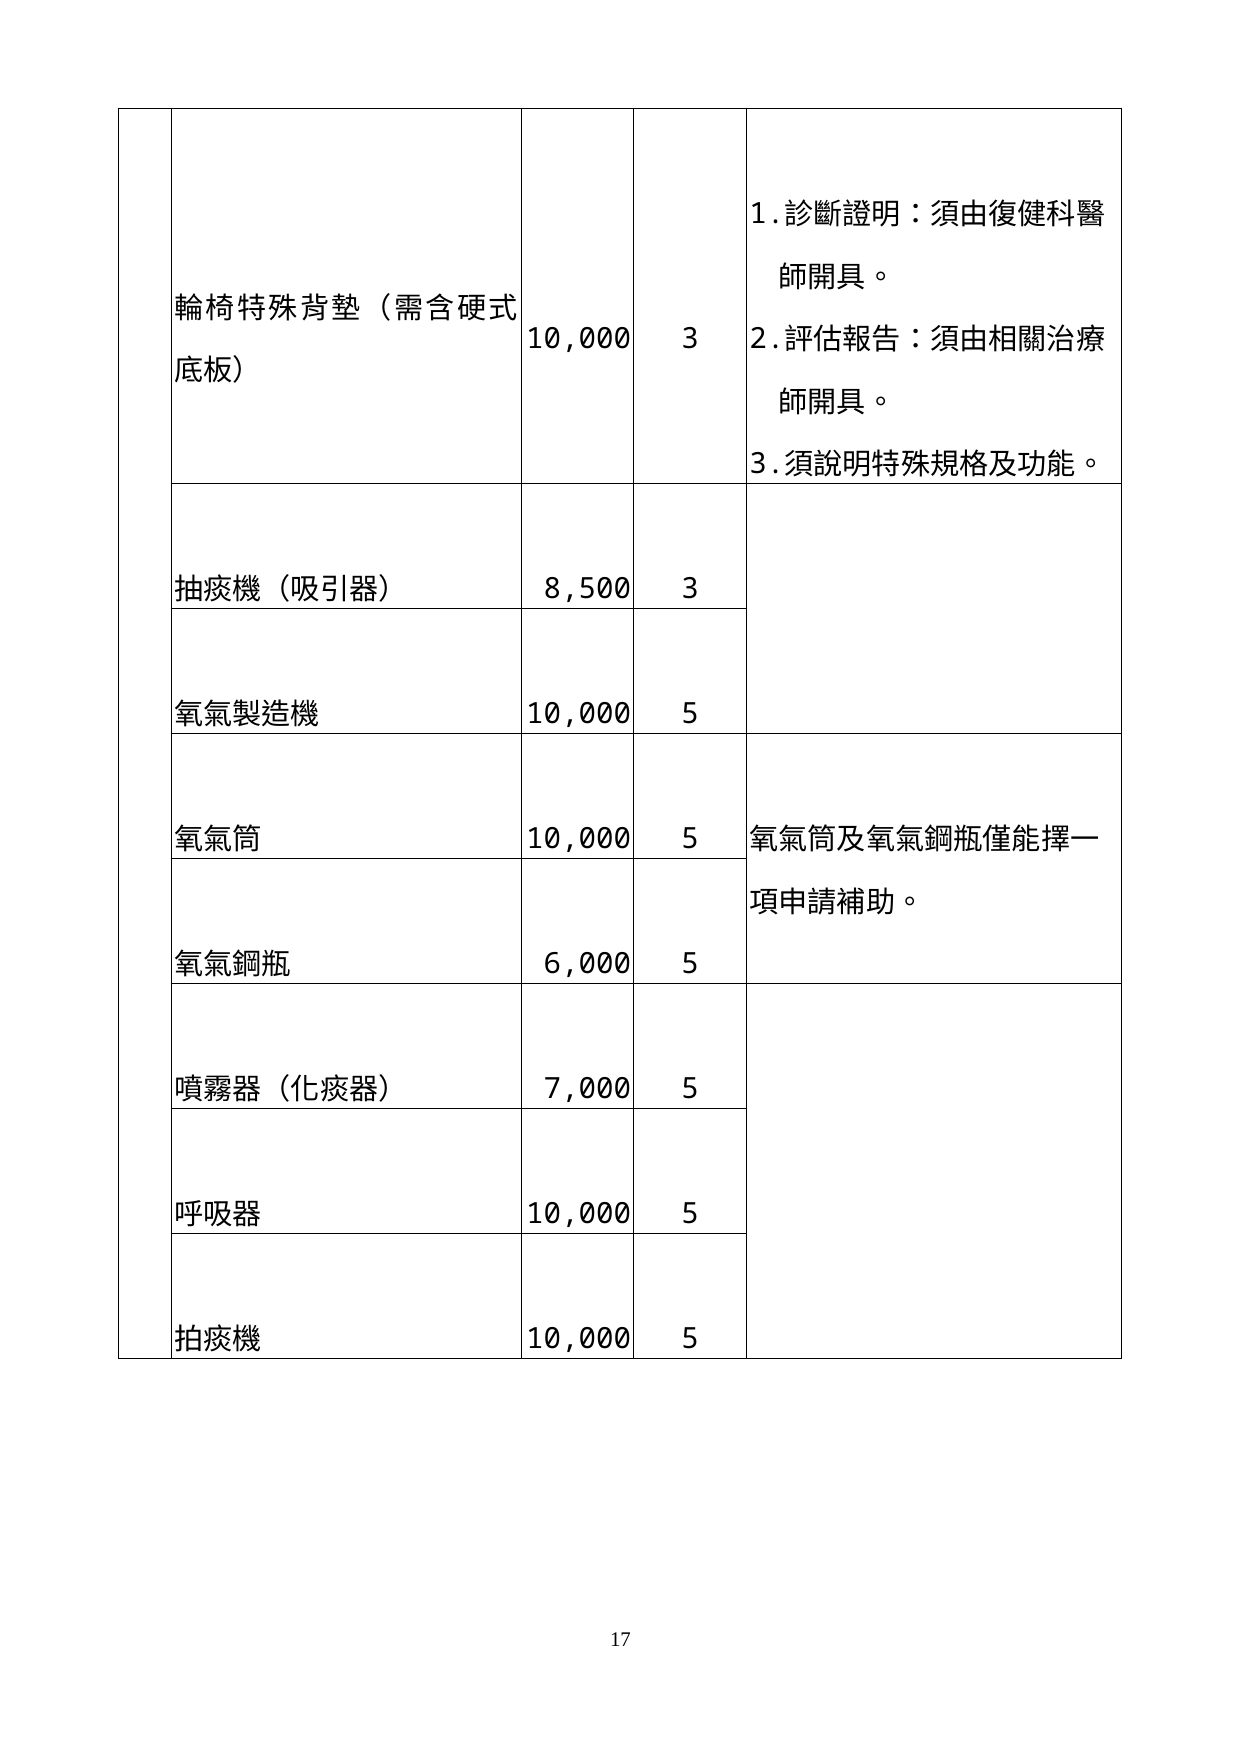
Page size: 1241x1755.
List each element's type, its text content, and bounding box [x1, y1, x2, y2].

table_cell 1.診斷證明：須由復健科醫師開具。 2.評估報告：須由相關治療師開具。 3.須說明特殊規格及功能。 [747, 109, 1121, 483]
table_cell 抽痰機（吸引器） [172, 484, 521, 608]
table_cell 拍痰機 [172, 1234, 521, 1358]
table_cell 10,000 [522, 734, 633, 858]
table_cell 10,000 [522, 109, 633, 483]
table_cell 3 [634, 109, 746, 483]
table_cell 氧氣鋼瓶 [172, 859, 521, 983]
table_cell 6,000 [522, 859, 633, 983]
table_cell [747, 984, 1121, 1358]
table_cell 5 [634, 609, 746, 733]
table_cell 5 [634, 1234, 746, 1358]
table_cell 5 [634, 859, 746, 983]
table_cell 5 [634, 984, 746, 1108]
table_cell 5 [634, 734, 746, 858]
table_cell 噴霧器（化痰器） [172, 984, 521, 1108]
table_cell 7,000 [522, 984, 633, 1108]
table_cell 氧氣製造機 [172, 609, 521, 733]
table_cell 3 [634, 484, 746, 608]
table_cell 呼吸器 [172, 1109, 521, 1233]
table_cell 5 [634, 1109, 746, 1233]
table_cell [119, 109, 171, 1358]
table_cell [747, 484, 1121, 733]
table_cell 8,500 [522, 484, 633, 608]
table_cell 氧氣筒 [172, 734, 521, 858]
table_cell 10,000 [522, 609, 633, 733]
table_cell 輪椅特殊背墊（需含硬式底板） [172, 109, 521, 483]
table_cell 氧氣筒及氧氣鋼瓶僅能擇一項申請補助。 [747, 734, 1121, 983]
table_cell 10,000 [522, 1109, 633, 1233]
table_cell 10,000 [522, 1234, 633, 1358]
